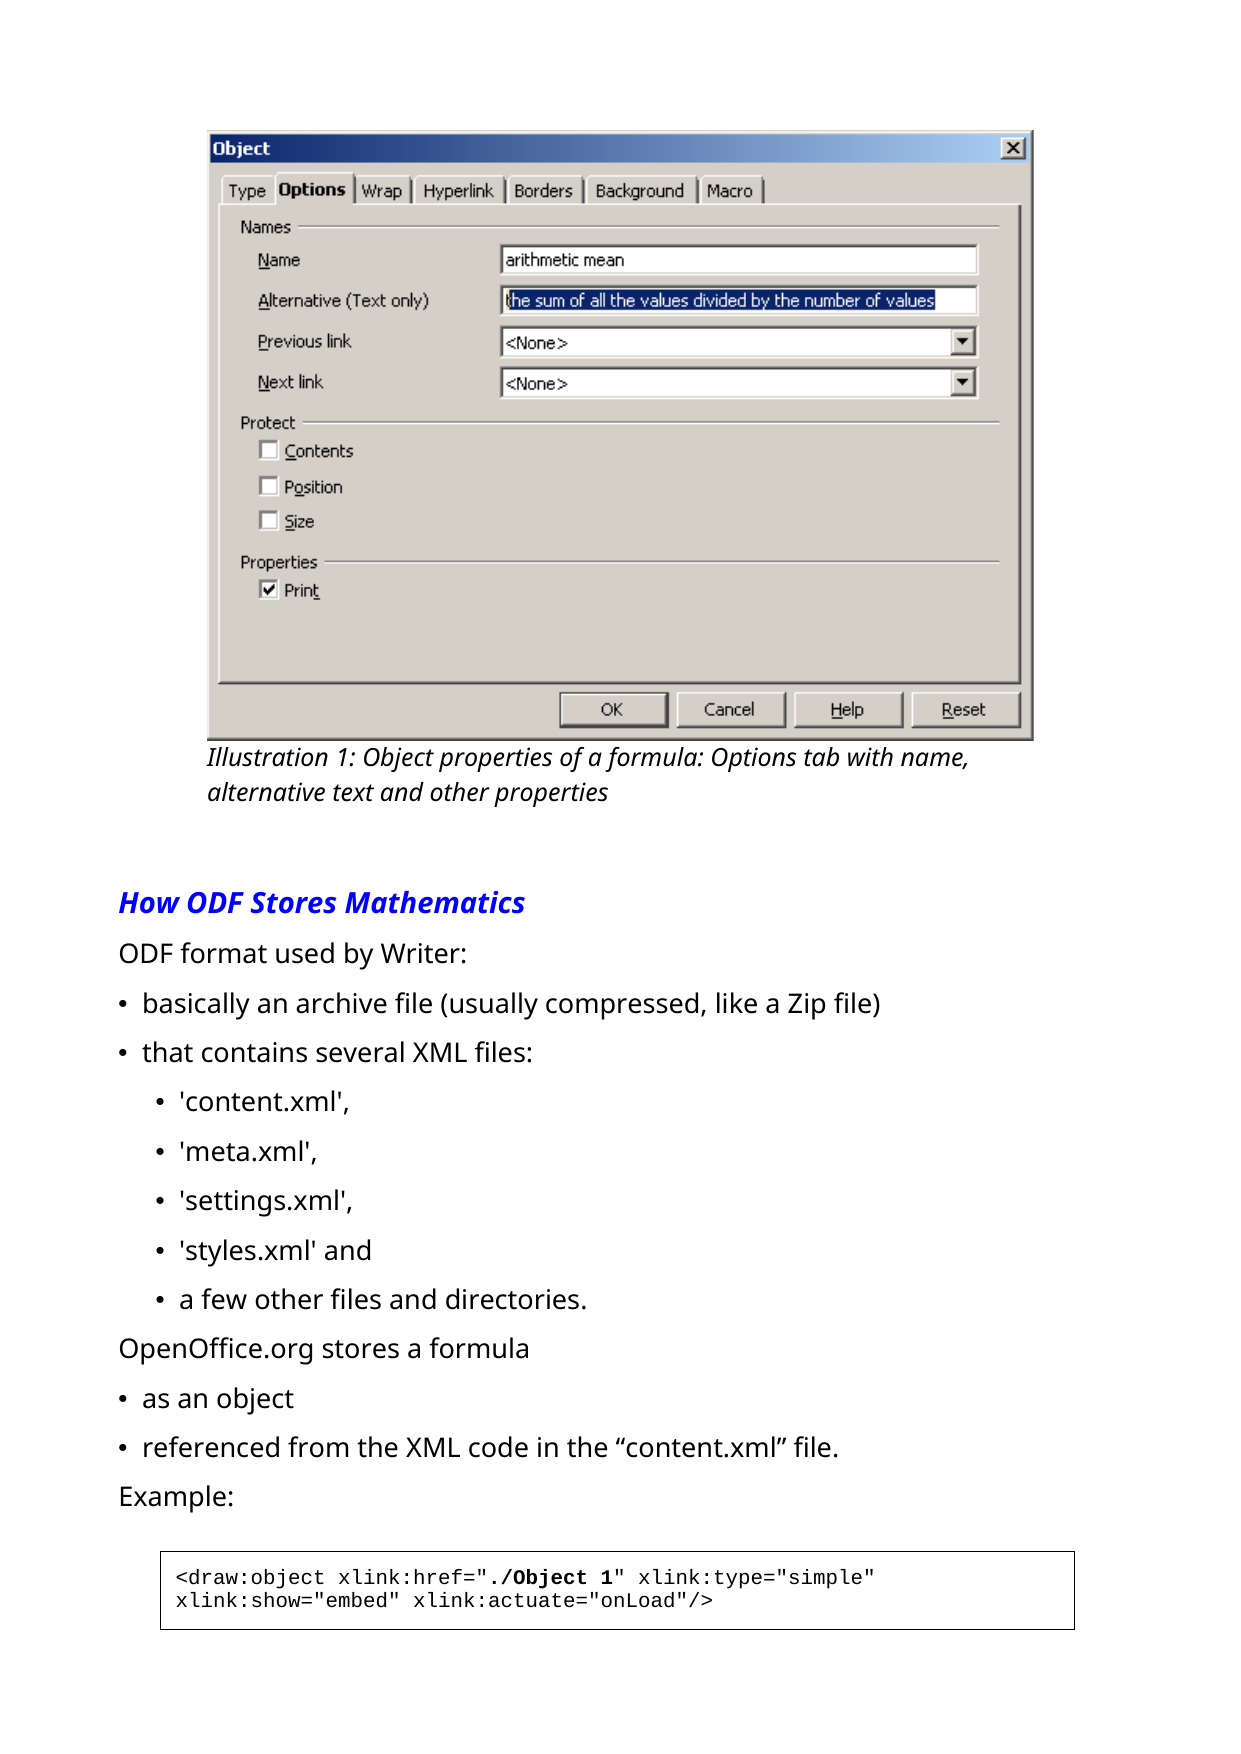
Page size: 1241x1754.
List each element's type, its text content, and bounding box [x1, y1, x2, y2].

subtitle How ODF Stores Mathematics [118, 883, 1122, 922]
list 'content.xml', [155, 1083, 1122, 1120]
text ODF format used by Writer: [118, 935, 1122, 972]
list a few other files and directories. [155, 1280, 1122, 1317]
list that contains several XML files: [118, 1033, 1122, 1070]
list 'styles.xml' and [155, 1231, 1122, 1268]
picture [207, 130, 1034, 741]
list referenced from the XML code in the “content.xml” file. [118, 1428, 1122, 1465]
list 'settings.xml', [155, 1182, 1122, 1218]
list 'meta.xml', [155, 1132, 1122, 1169]
text <draw:object xlink:href="./Object 1" xlink:type="simple" xlink:show="embed" xlink:actuate="onLoad"/> [161, 1552, 1074, 1629]
list basically an archive file (usually compressed, like a Zip file) [118, 984, 1122, 1021]
text Example: [118, 1478, 1122, 1515]
text Illustration 1: Object properties of a formula: Options tab with name, alternative text and other properties [207, 741, 1033, 808]
list as an object [118, 1379, 1122, 1416]
text OpenOffice.org stores a formula [118, 1330, 1122, 1367]
